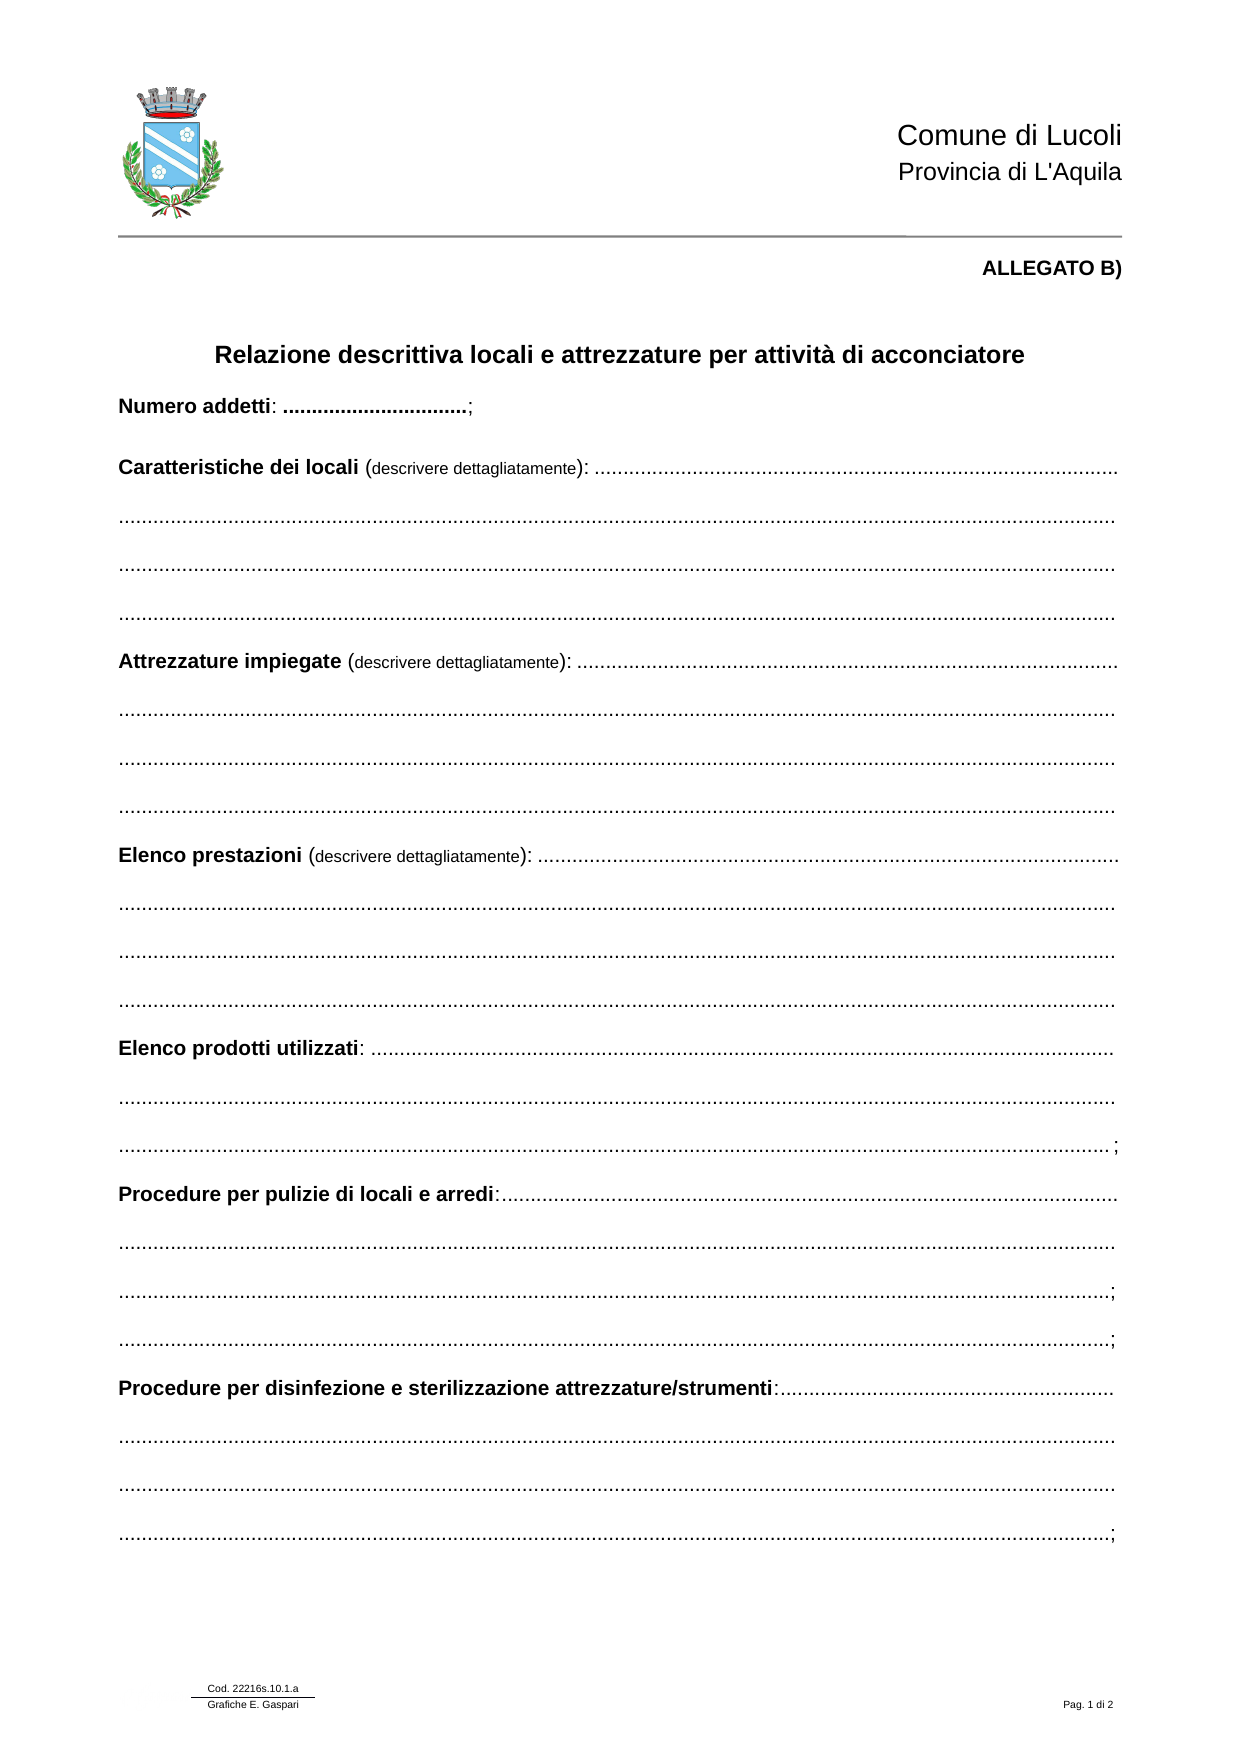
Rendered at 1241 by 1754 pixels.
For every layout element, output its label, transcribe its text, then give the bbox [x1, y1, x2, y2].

text ............................................................................................................................................................................; [118, 1521, 1122, 1544]
text ............................................................................................................................................................................. [118, 552, 1122, 576]
text ............................................................................................................................................................................. [118, 600, 1122, 624]
text ............................................................................................................................................................................. [118, 503, 1122, 527]
text ............................................................................................................................................................................. [118, 891, 1122, 915]
text Caratteristiche dei locali (descrivere dettagliatamente): ........................................................................................... [118, 455, 1122, 479]
text ALLEGATO B) [118, 256, 1122, 280]
text Elenco prestazioni (descrivere dettagliatamente): ..................................................................................................... [118, 842, 1122, 866]
text Elenco prodotti utilizzati: ................................................................................................................................. [118, 1036, 1122, 1060]
text ............................................................................................................................................................................. [118, 939, 1122, 963]
text Procedure per disinfezione e sterilizzazione attrezzature/strumenti: .......................................................... [118, 1375, 1122, 1399]
text Attrezzature impiegate (descrivere dettagliatamente): .............................................................................................. [118, 649, 1122, 673]
text Comune di Lucoli [224, 118, 1122, 152]
text Numero addetti: ................................; [118, 394, 1122, 418]
text ............................................................................................................................................................................. [118, 794, 1122, 818]
text Procedure per pulizie di locali e arredi: ........................................................................................................... [118, 1182, 1122, 1206]
text Provincia di L'Aquila [224, 157, 1122, 185]
text ............................................................................................................................................................................. [118, 1472, 1122, 1496]
text Nell'elenco degli allegati [242, 292, 602, 315]
text ............................................................................................................................................................................. [118, 746, 1122, 769]
text ............................................................................................................................................................................; [118, 1278, 1122, 1302]
text ............................................................................................................................................................................. [118, 1230, 1122, 1254]
subtitle Relazione descrittiva locali e attrezzature per attività di acconciatore [118, 340, 1122, 369]
text ............................................................................................................................................................................; [118, 1327, 1122, 1351]
text ............................................................................................................................................................................. [118, 697, 1122, 721]
picture [122, 87, 224, 219]
text ............................................................................................................................................................................. [118, 1424, 1122, 1448]
text ............................................................................................................................................................................ ; [118, 1133, 1122, 1157]
text ............................................................................................................................................................................. [118, 988, 1122, 1012]
text ............................................................................................................................................................................. [118, 1085, 1122, 1109]
